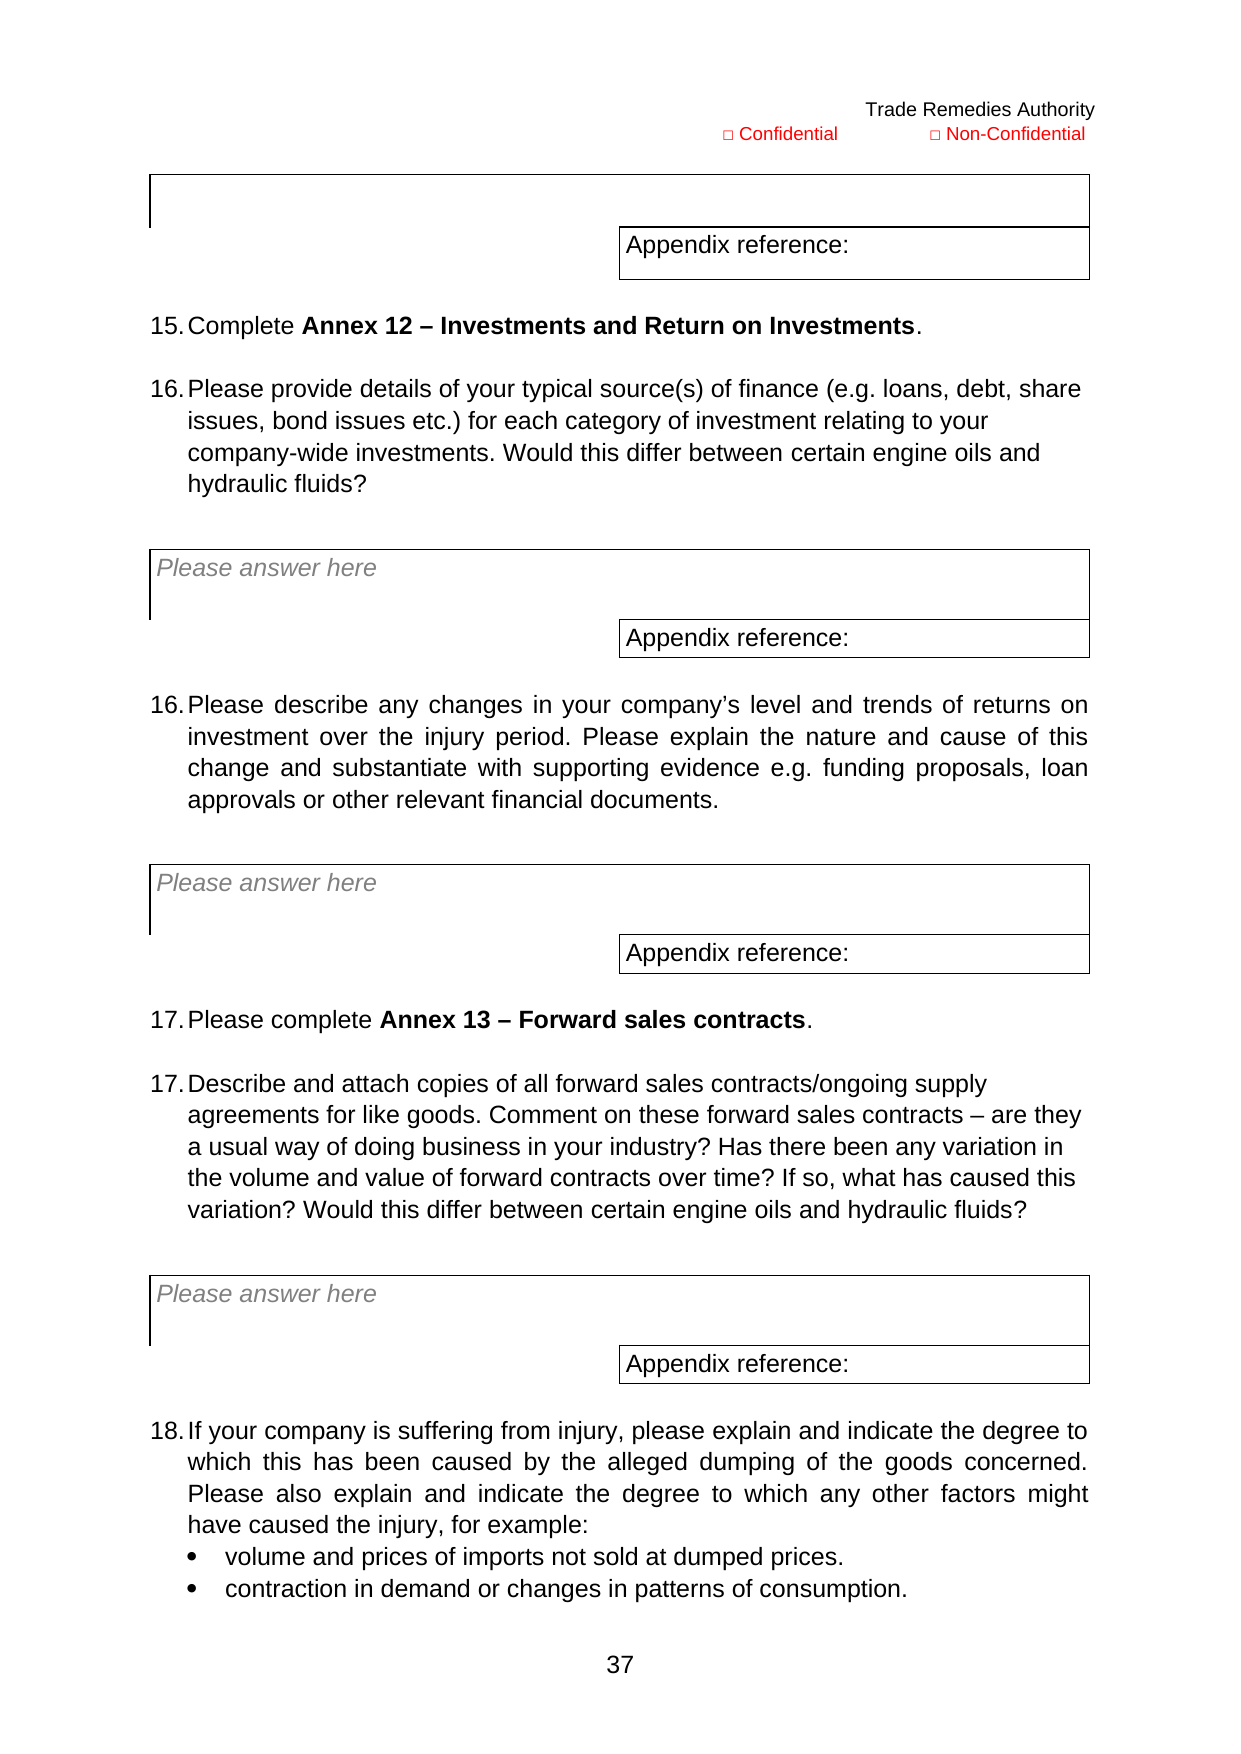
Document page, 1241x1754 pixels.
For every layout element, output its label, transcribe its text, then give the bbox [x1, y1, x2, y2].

table_cell Appendix reference: [620, 620, 1089, 657]
table_header Please answer here [151, 1276, 1089, 1344]
table_cell [150, 935, 619, 973]
table_cell Appendix reference: [620, 1346, 1089, 1383]
table_cell [150, 228, 619, 279]
list Please provide details of your typical source(s) of finance (e.g. loans, debt, share issues, bond issues etc.) for each category of investment relating to your company-wide investments. Would this differ between certain engine oils and hydraulic fluids? [150, 374, 1090, 498]
list If your company is suffering from injury, please explain and indicate the degree to which this has been caused by the alleged dumping of the goods concerned. Please also explain and indicate the degree to which any other factors might have caused the injury, for example: [150, 1416, 1090, 1539]
list Describe and attach copies of all forward sales contracts/ongoing supply agreements for like goods. Comment on these forward sales contracts – are they a usual way of doing business in your industry? Has there been any variation in the volume and value of forward contracts over time? If so, what has caused this variation? Would this differ between certain engine oils and hydraulic fluids? [150, 1068, 1090, 1223]
table_header [151, 175, 1089, 226]
table_cell Appendix reference: [620, 228, 1089, 279]
list contraction in demand or changes in patterns of consumption. [187, 1573, 1090, 1602]
list Complete Annex 12 – Investments and Return on Investments. [150, 311, 1090, 340]
table_cell [150, 620, 619, 657]
table_header Please answer here [151, 865, 1089, 934]
table_cell [150, 1346, 619, 1383]
table_header Please answer here [151, 550, 1089, 619]
list Please describe any changes in your company’s level and trends of returns on investment over the injury period. Please explain the nature and cause of this change and substantiate with supporting evidence e.g. funding proposals, loan approvals or other relevant financial documents. [150, 690, 1090, 813]
table_cell Appendix reference: [620, 935, 1089, 973]
list volume and prices of imports not sold at dumped prices. [187, 1542, 1090, 1571]
list Please complete Annex 13 – Forward sales contracts. [150, 1005, 1090, 1034]
